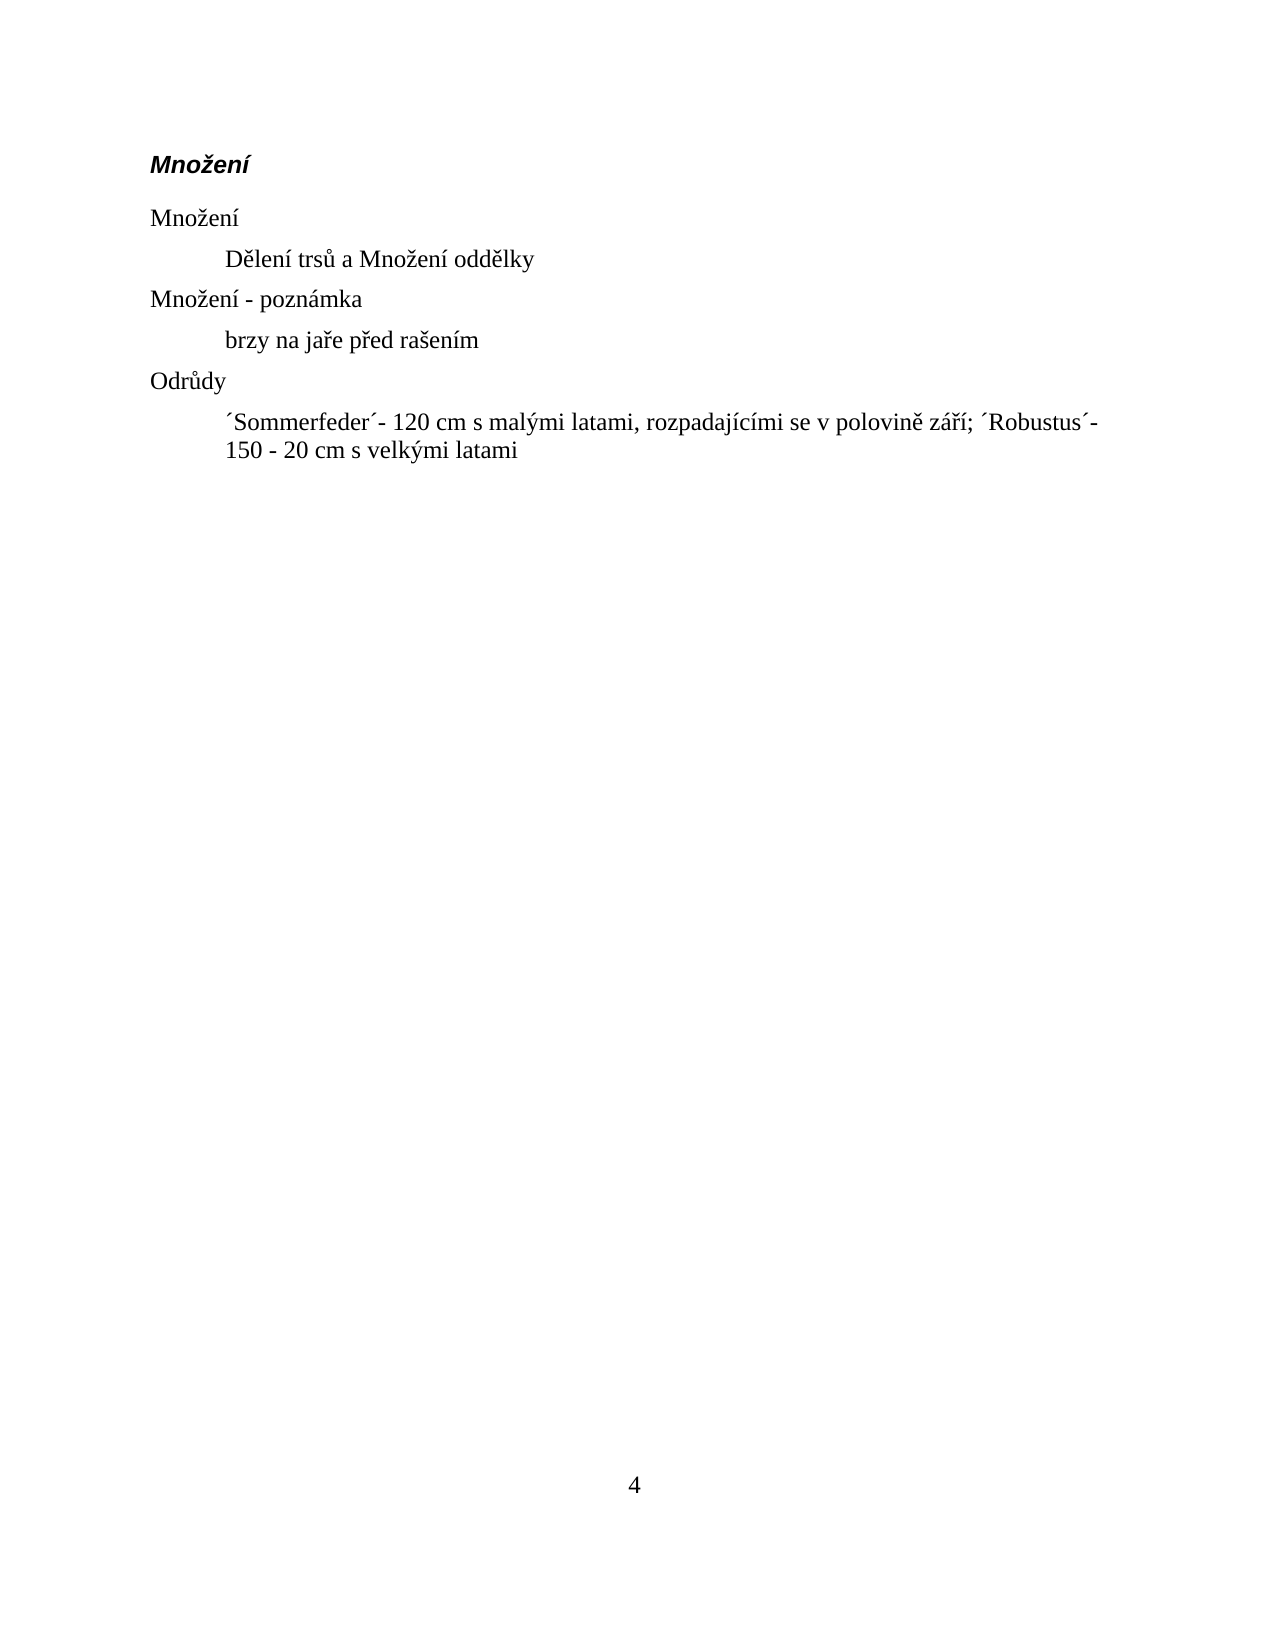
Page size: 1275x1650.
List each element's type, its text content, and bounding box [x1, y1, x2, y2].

text ´Sommerfeder´- 120 cm s malými latami, rozpadajícími se v polovině září; ´Robustus´- 150 - 20 cm s velkými latami [225, 407, 1125, 464]
subtitle Množení [150, 150, 1125, 178]
text Odrůdy [150, 366, 1125, 395]
text Dělení trsů a Množení oddělky [225, 244, 1125, 272]
text Množení - poznámka [150, 284, 1125, 313]
text brzy na jaře před rašením [225, 325, 1125, 354]
text Množení [150, 203, 1125, 232]
